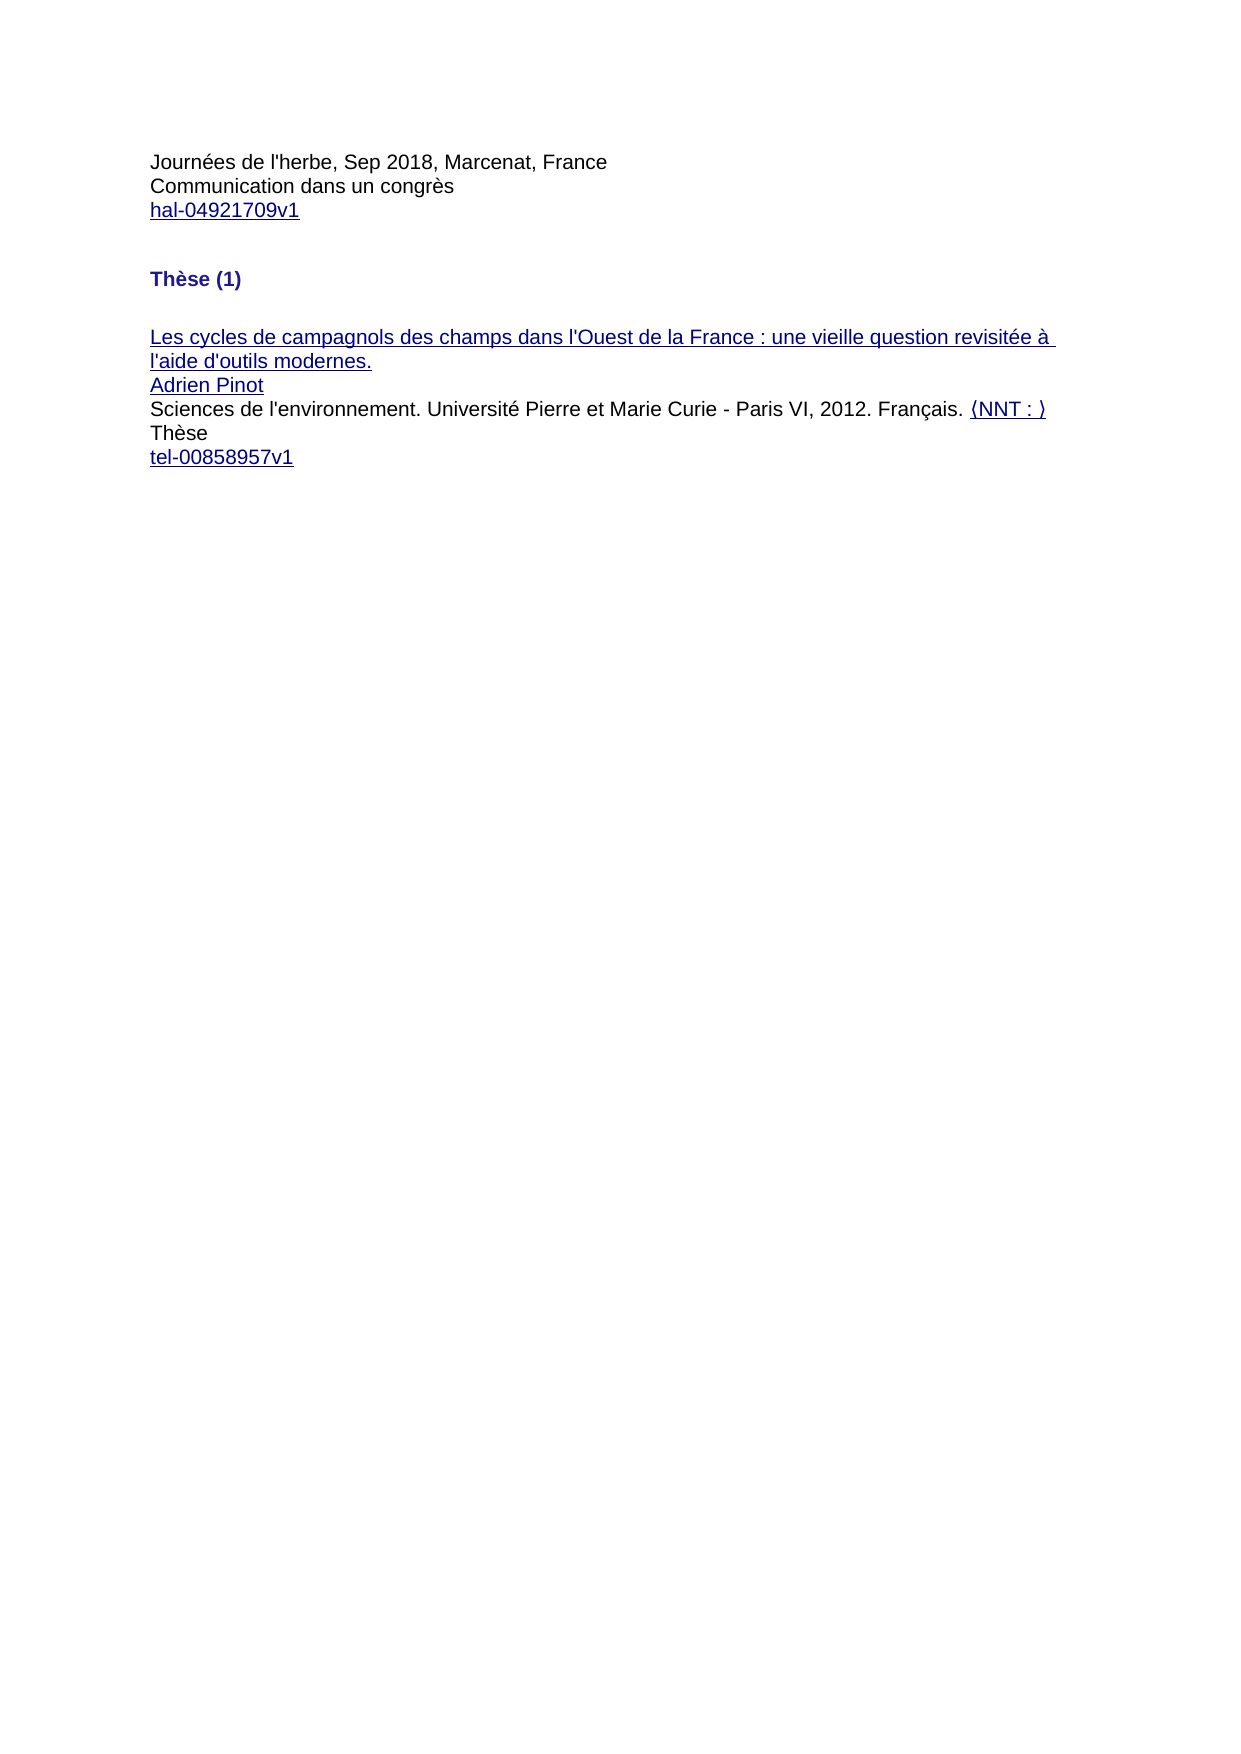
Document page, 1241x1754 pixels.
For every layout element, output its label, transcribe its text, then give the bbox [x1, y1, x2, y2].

table_header Les cycles de campagnols des champs dans l'Ouest de la France : une vieille question revisitée à l'aide d'outils modernes. Adrien Pinot Sciences de l'environnement. Université Pierre et Marie Curie - Paris VI, 2012. Français. ⟨NNT : ⟩ Thèse tel-00858957v1 [150, 325, 1090, 469]
table_cell Pullulations de campagnols terrestres : des recherches originales pour préparer la lutte de demain Yves Michelin,J. Drevet,M. Keller,Virginie Lattard,Adrien Pinotet al. Journées de l'herbe, Sep 2018, Marcenat, France Communication dans un congrès hal-04921709v1 [150, 150, 1090, 222]
subtitle Thèse (1) [150, 267, 1090, 291]
